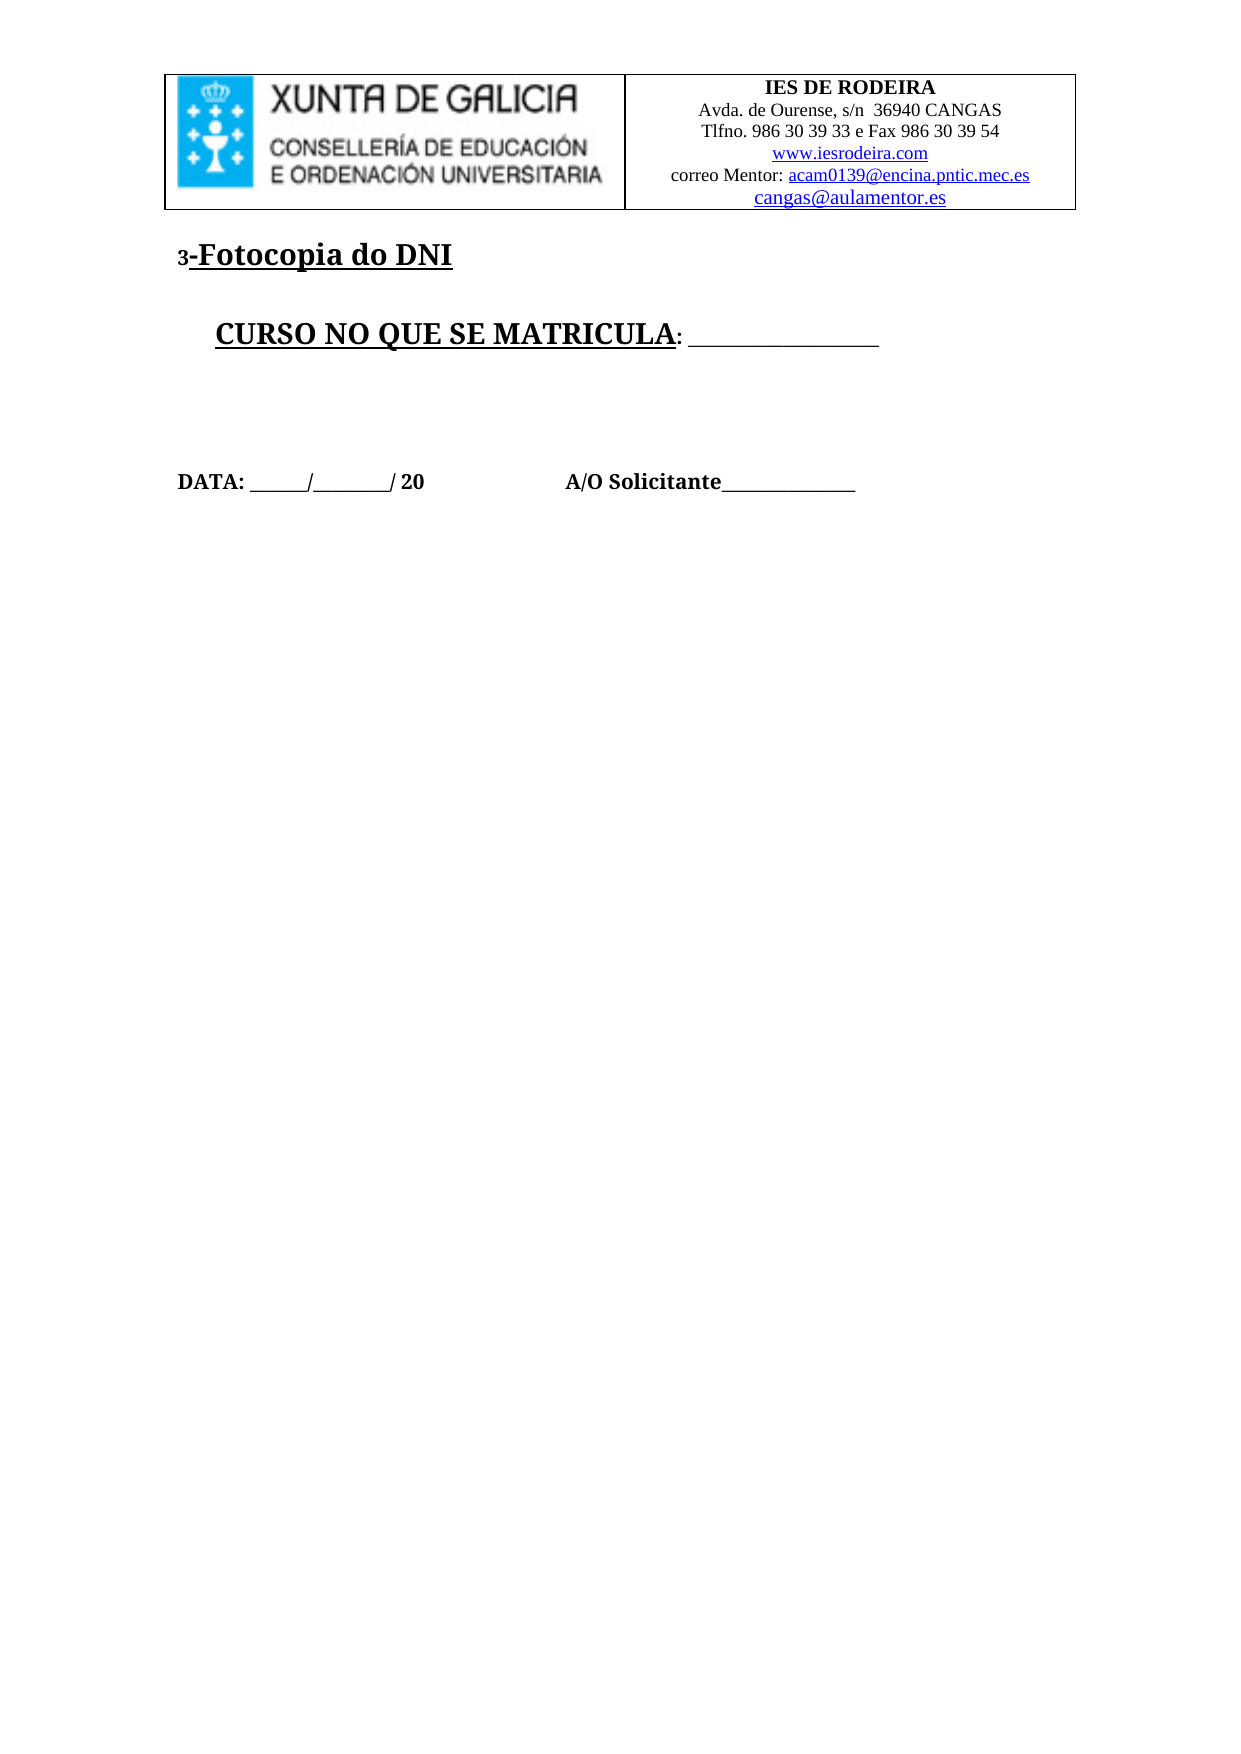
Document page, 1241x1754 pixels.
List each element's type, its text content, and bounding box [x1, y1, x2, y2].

text DATA: ______/________/ 20 A/O Solicitante______________ [177, 467, 1063, 496]
picture [176, 75, 609, 192]
text 3-Fotocopia do DNI [177, 234, 1063, 274]
text CURSO NO QUE SE MATRICULA: ____________________ [215, 314, 1063, 353]
